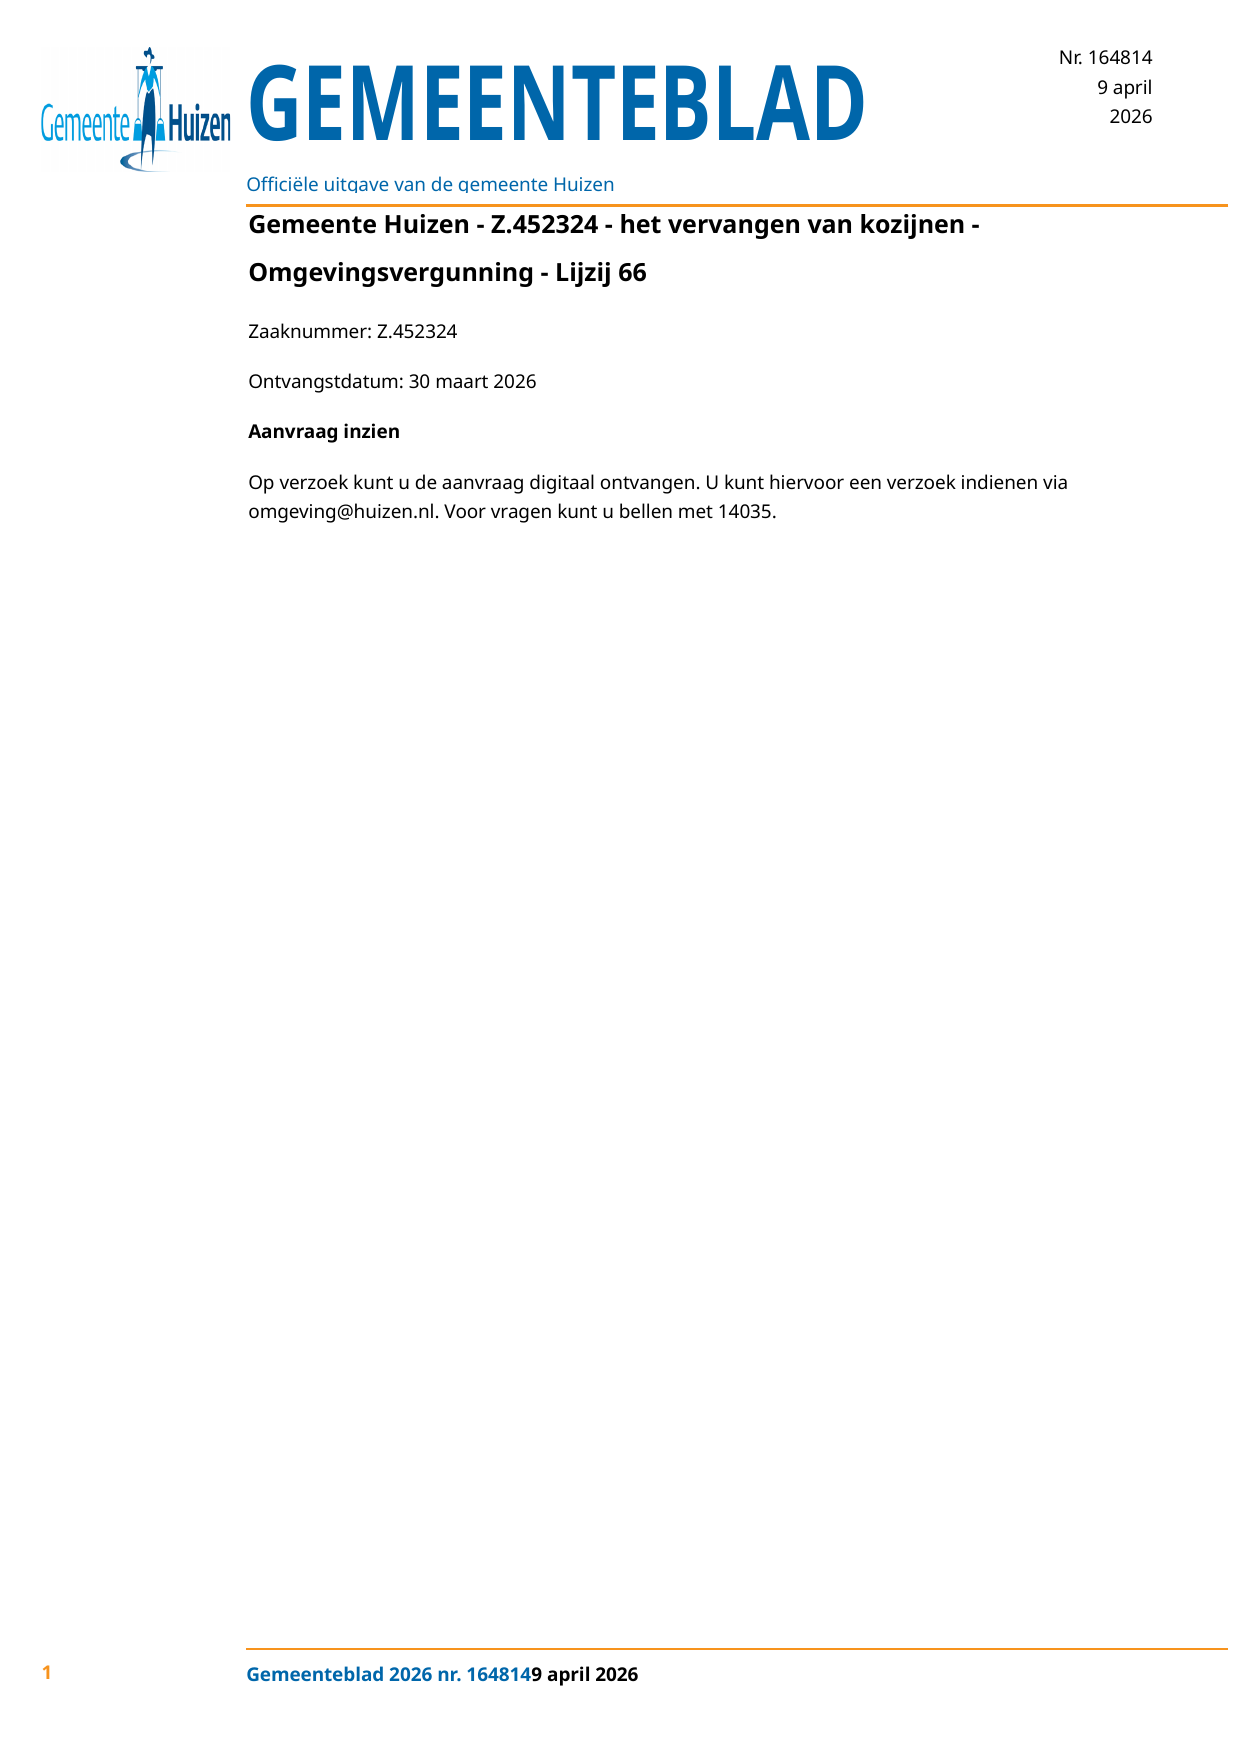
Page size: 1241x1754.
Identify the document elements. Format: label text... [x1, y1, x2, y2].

text Ontvangstdatum: 30 maart 2026 [248, 368, 1152, 394]
text Gemeente Huizen - Z.452324 - het vervangen van kozijnen - Omgevingsvergunning - Lijzij 66 [248, 207, 1152, 288]
text Zaaknummer: Z.452324 [248, 318, 1152, 344]
text Aanvraag inzien [248, 419, 1152, 444]
picture [41, 47, 231, 172]
text Op verzoek kunt u de aanvraag digitaal ontvangen. U kunt hiervoor een verzoek indienen via omgeving@huizen.nl. Voor vragen kunt u bellen met 14035. [248, 469, 1152, 524]
